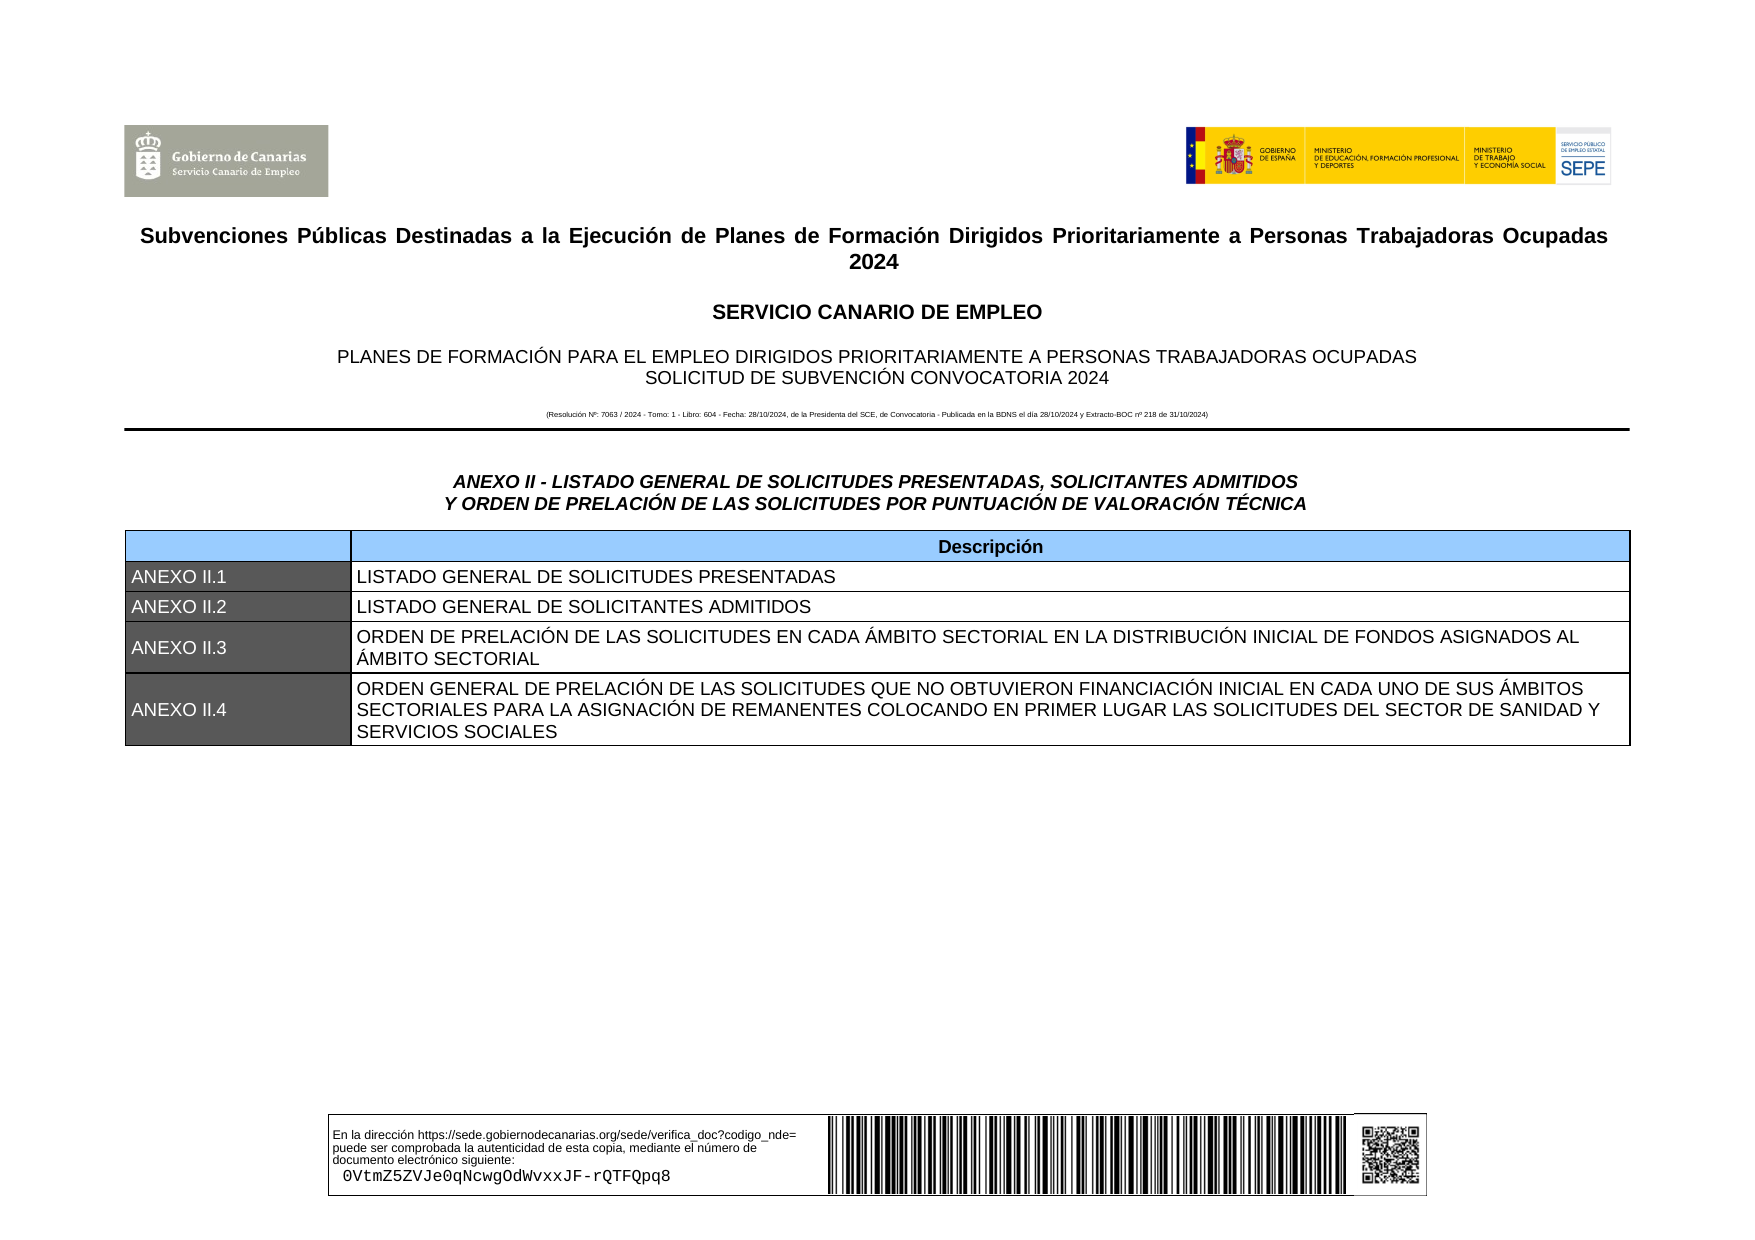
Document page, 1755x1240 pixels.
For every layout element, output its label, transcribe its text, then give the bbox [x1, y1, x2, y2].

table_cell ANEXO II.2 [126, 592, 350, 621]
table_header Descripción [352, 531, 1629, 561]
subtitle SERVICIO CANARIO DE EMPLEO [124, 300, 1630, 324]
table_cell LISTADO GENERAL DE SOLICITUDES PRESENTADAS [352, 562, 1629, 591]
table_cell LISTADO GENERAL DE SOLICITANTES ADMITIDOS [352, 592, 1629, 621]
table_cell ANEXO II.4 [126, 674, 350, 745]
table_header [126, 531, 350, 561]
text ANEXO II - LISTADO GENERAL DE SOLICITUDES PRESENTADAS, SOLICITANTES ADMITIDOS Y ORDEN DE PRELACIÓN DE LAS SOLICITUDES POR PUNTUACIÓN DE VALORACIÓN TÉCNICA [443, 471, 1311, 515]
table_cell ANEXO II.1 [126, 562, 350, 591]
table_cell ANEXO II.3 [126, 622, 350, 672]
text PLANES DE FORMACIÓN PARA EL EMPLEO DIRIGIDOS PRIORITARIAMENTE A PERSONAS TRABAJADORAS OCUPADAS SOLICITUD DE SUBVENCIÓN CONVOCATORIA 2024 [289, 345, 1464, 388]
text Subvenciones Públicas Destinadas a la Ejecución de Planes de Formación Dirigidos Prioritariamente a Personas Trabajadoras Ocupadas 2024 [118, 222, 1630, 274]
table_cell ORDEN DE PRELACIÓN DE LAS SOLICITUDES EN CADA ÁMBITO SECTORIAL EN LA DISTRIBUCIÓN INICIAL DE FONDOS ASIGNADOS AL ÁMBITO SECTORIAL [352, 622, 1629, 672]
text (Resolución Nº: 7063 / 2024 - Tomo: 1 - Libro: 604 - Fecha: 28/10/2024, de la Presidenta del SCE, de Convocatoria - Publicada en la BDNS el día 28/10/2024 y Extracto-BOC nº 218 de 31/10/2024) [289, 410, 1464, 418]
table_cell ORDEN GENERAL DE PRELACIÓN DE LAS SOLICITUDES QUE NO OBTUVIERON FINANCIACIÓN INICIAL EN CADA UNO DE SUS ÁMBITOS SECTORIALES PARA LA ASIGNACIÓN DE REMANENTES COLOCANDO EN PRIMER LUGAR LAS SOLICITUDES DEL SECTOR DE SANIDAD Y SERVICIOS SOCIALES [352, 674, 1629, 745]
